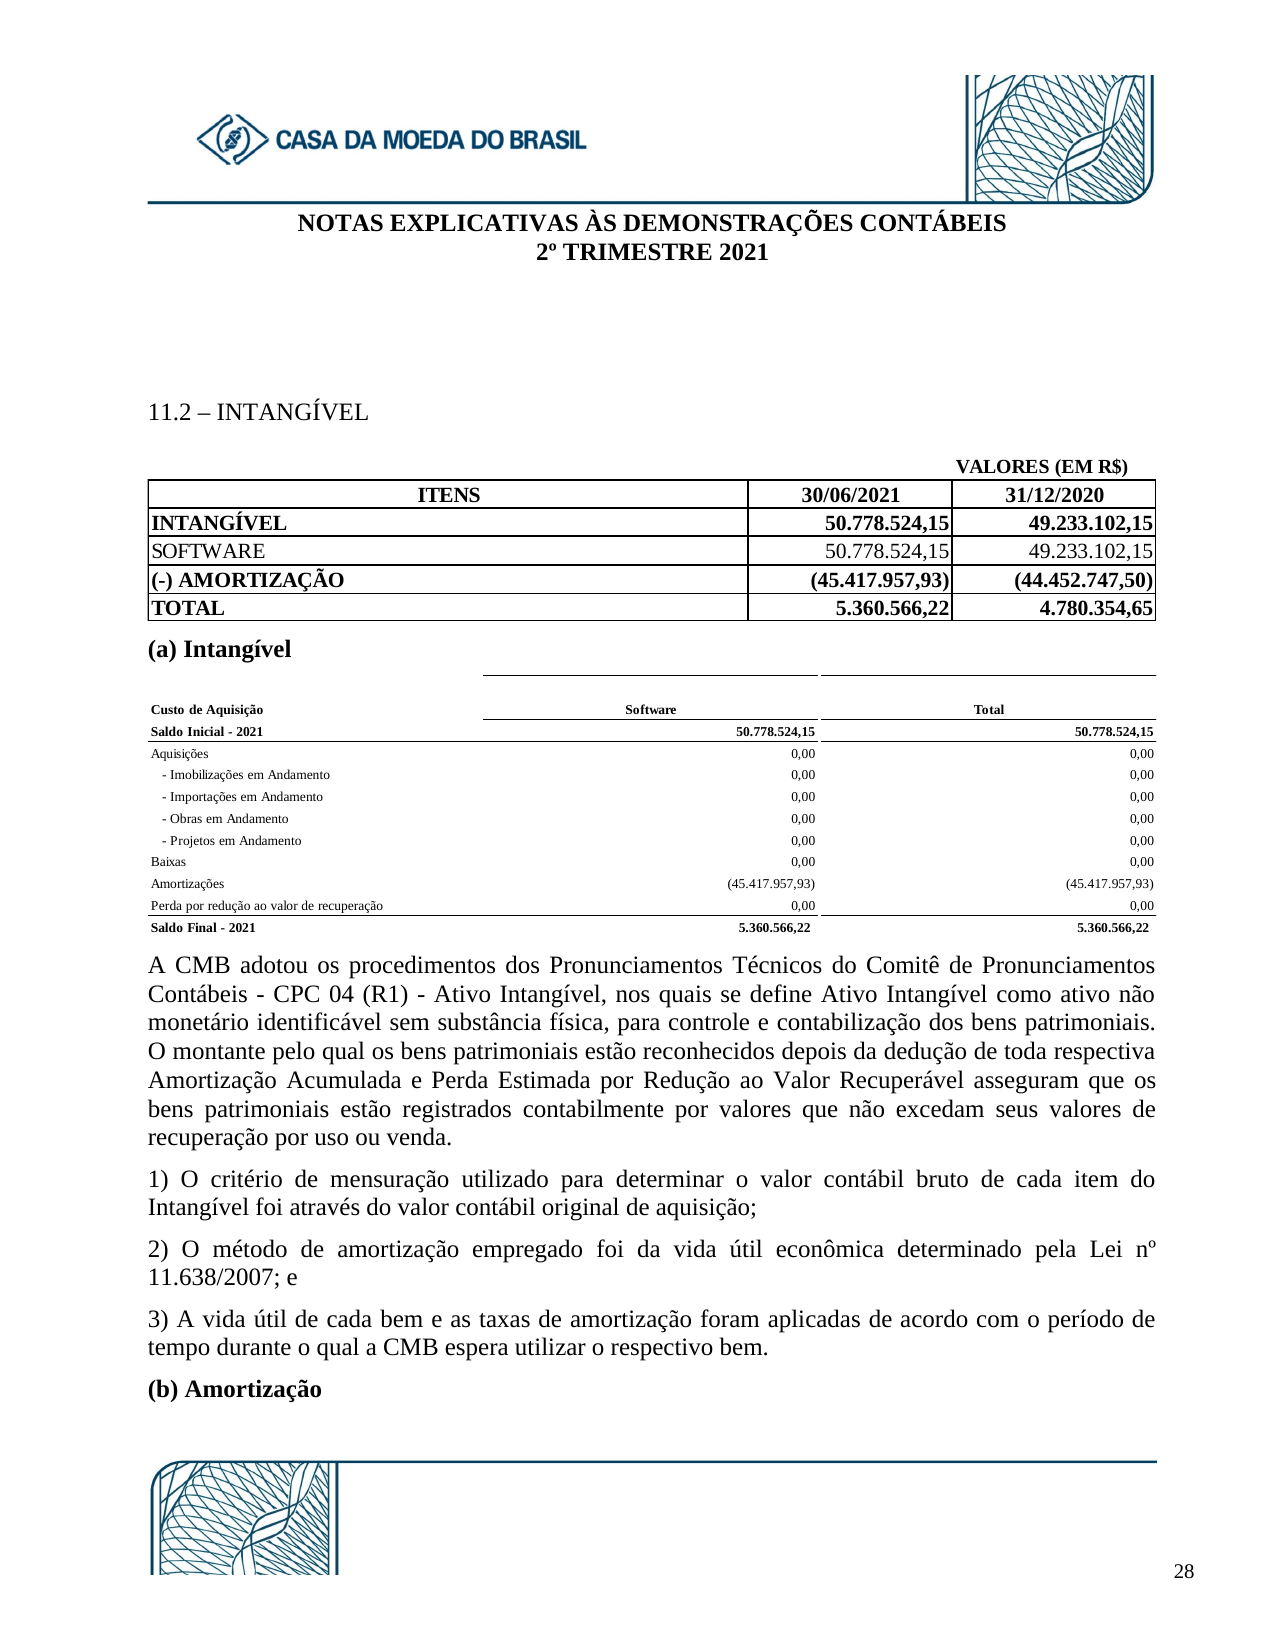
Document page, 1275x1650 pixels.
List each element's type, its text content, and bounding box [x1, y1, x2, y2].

text (b) Amortização [148, 1374, 1157, 1402]
text 2) O método de amortização empregado foi da vida útil econômica determinado pela Lei nº 11.638/2007; e [148, 1234, 1157, 1291]
text 1) O critério de mensuração utilizado para determinar o valor contábil bruto de cada item do Intangível foi através do valor contábil original de aquisição; [148, 1164, 1157, 1221]
text 3) A vida útil de cada bem e as taxas de amortização foram aplicadas de acordo com o período de tempo durante o qual a CMB espera utilizar o respectivo bem. [148, 1304, 1157, 1361]
text 11.2 – INTANGÍVEL [148, 397, 1157, 426]
text (a) Intangível [148, 634, 1157, 663]
text A CMB adotou os procedimentos dos Pronunciamentos Técnicos do Comitê de Pronunciamentos Contábeis - CPC 04 (R1) - Ativo Intangível, nos quais se define Ativo Intangível como ativo não monetário identificável sem substância física, para controle e contabilização dos bens patrimoniais. O montante pelo qual os bens patrimoniais estão reconhecidos depois da dedução de toda respectiva Amortização Acumulada e Perda Estimada por Redução ao Valor Recuperável asseguram que os bens patrimoniais estão registrados contabilmente por valores que não excedam seus valores de recuperação por uso ou venda. [148, 950, 1157, 1151]
